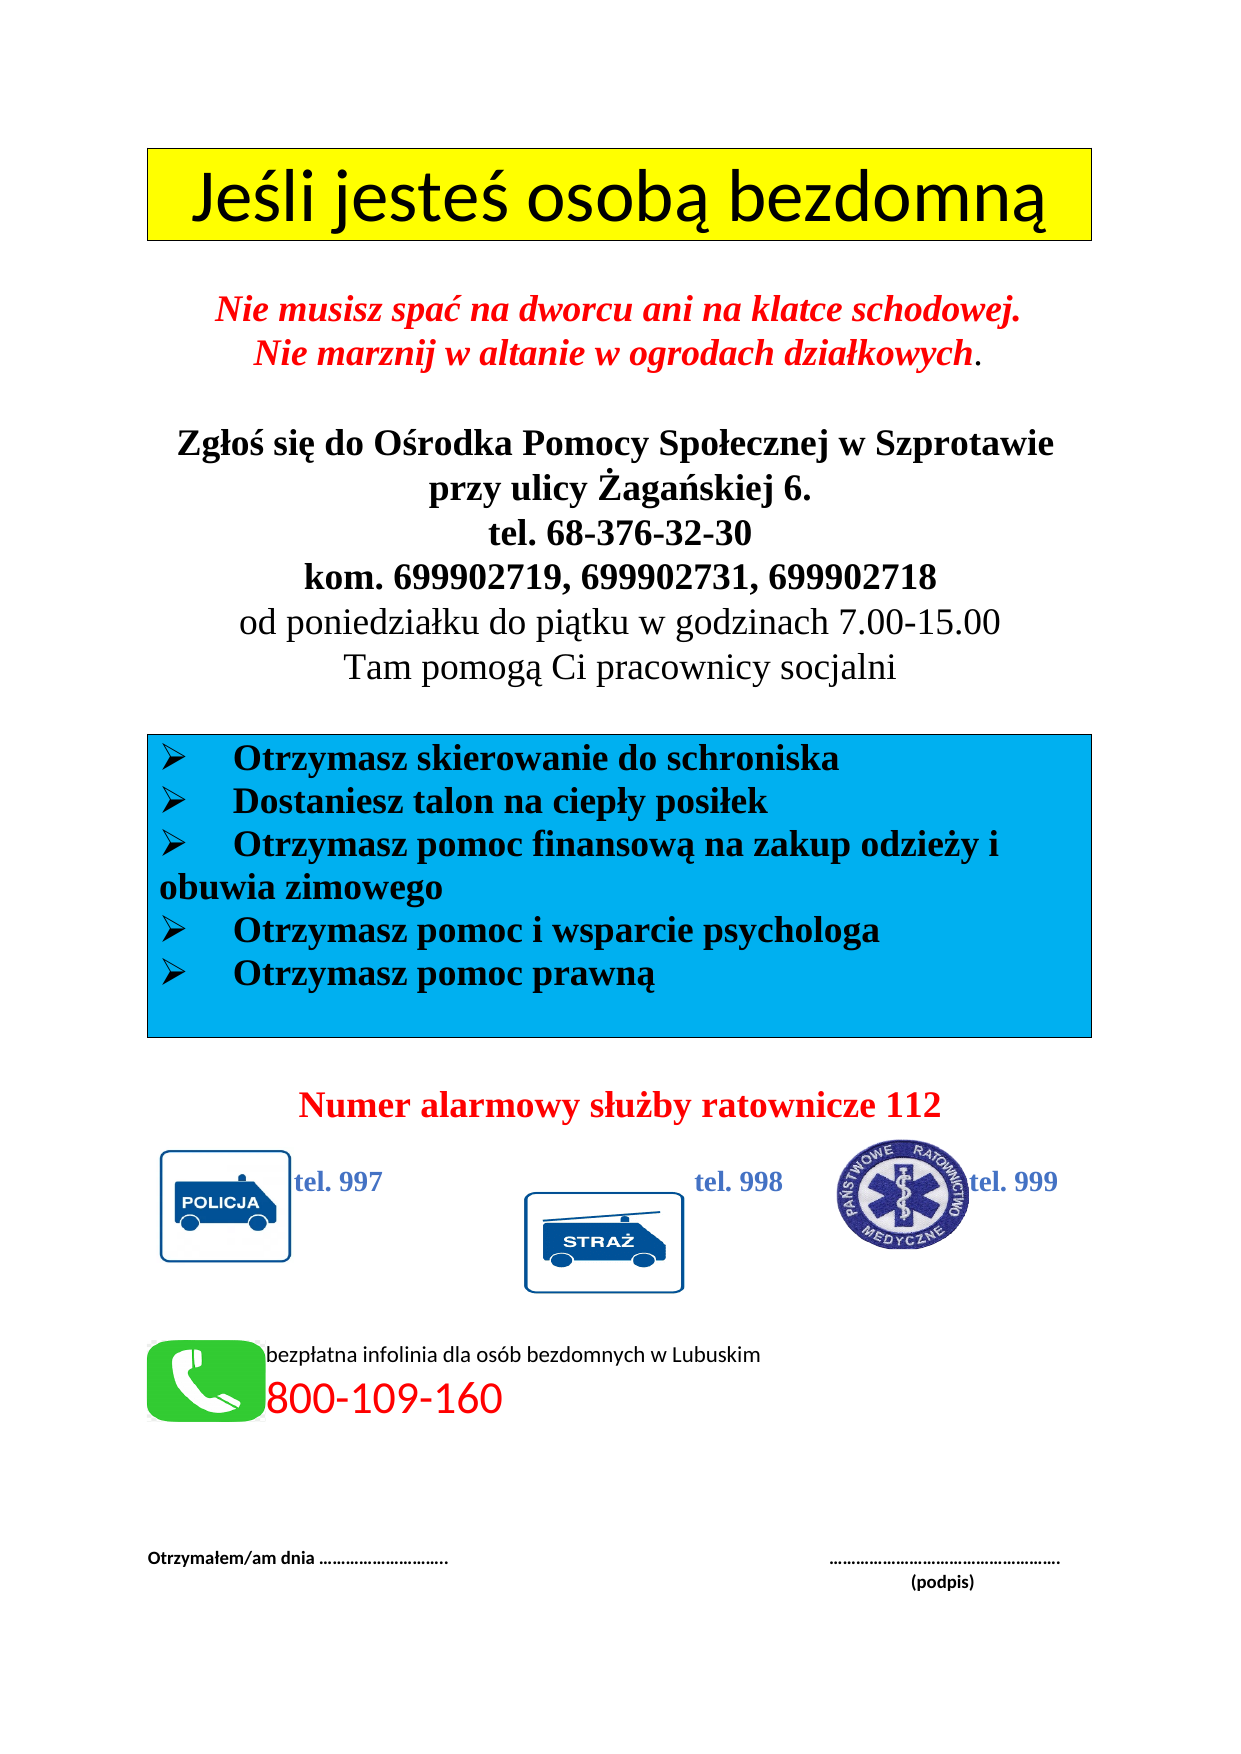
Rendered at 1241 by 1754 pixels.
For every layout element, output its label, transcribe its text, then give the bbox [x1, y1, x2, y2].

text Otrzymałem/am dnia ……………………….. ……………………………………………. [148, 1546, 1093, 1569]
text Nie musisz spać na dworcu ani na klatce schodowej. [148, 286, 1093, 329]
text od poniedziałku do piątku w godzinach 7.00-15.00 [148, 599, 1093, 643]
text (podpis) [148, 1570, 1093, 1593]
text Zgłoś się do Ośrodka Pomocy Społecznej w Szprotawie [148, 420, 1093, 463]
text przy ulicy Żagańskiej 6. [148, 465, 1093, 508]
text kom. 699902719, 699902731, 699902718 [148, 555, 1093, 598]
table_header Otrzymasz skierowanie do schroniska Dostaniesz talon na ciepły posiłek Otrzymasz pomoc finansową na zakup odzieży i obuwia zimowego Otrzymasz pomoc i wsparcie psychologa Otrzymasz pomoc prawną [148, 735, 1091, 1037]
table_header Jeśli jesteś osobą bezdomną [148, 149, 1091, 240]
text Numer alarmowy służby ratownicze 112 [148, 1083, 1093, 1126]
text tel. 997 tel. 998 tel. 999 [148, 1157, 1093, 1294]
text bezpłatna infolinia dla osób bezdomnych w Lubuskim [266, 1340, 1093, 1368]
text tel. 68-376-32-30 [148, 510, 1093, 553]
text 800-109-160 [148, 1369, 1093, 1425]
text Nie marznij w altanie w ogrodach działkowych. [148, 331, 1093, 374]
text Tam pomogą Ci pracownicy socjalni [148, 644, 1093, 687]
